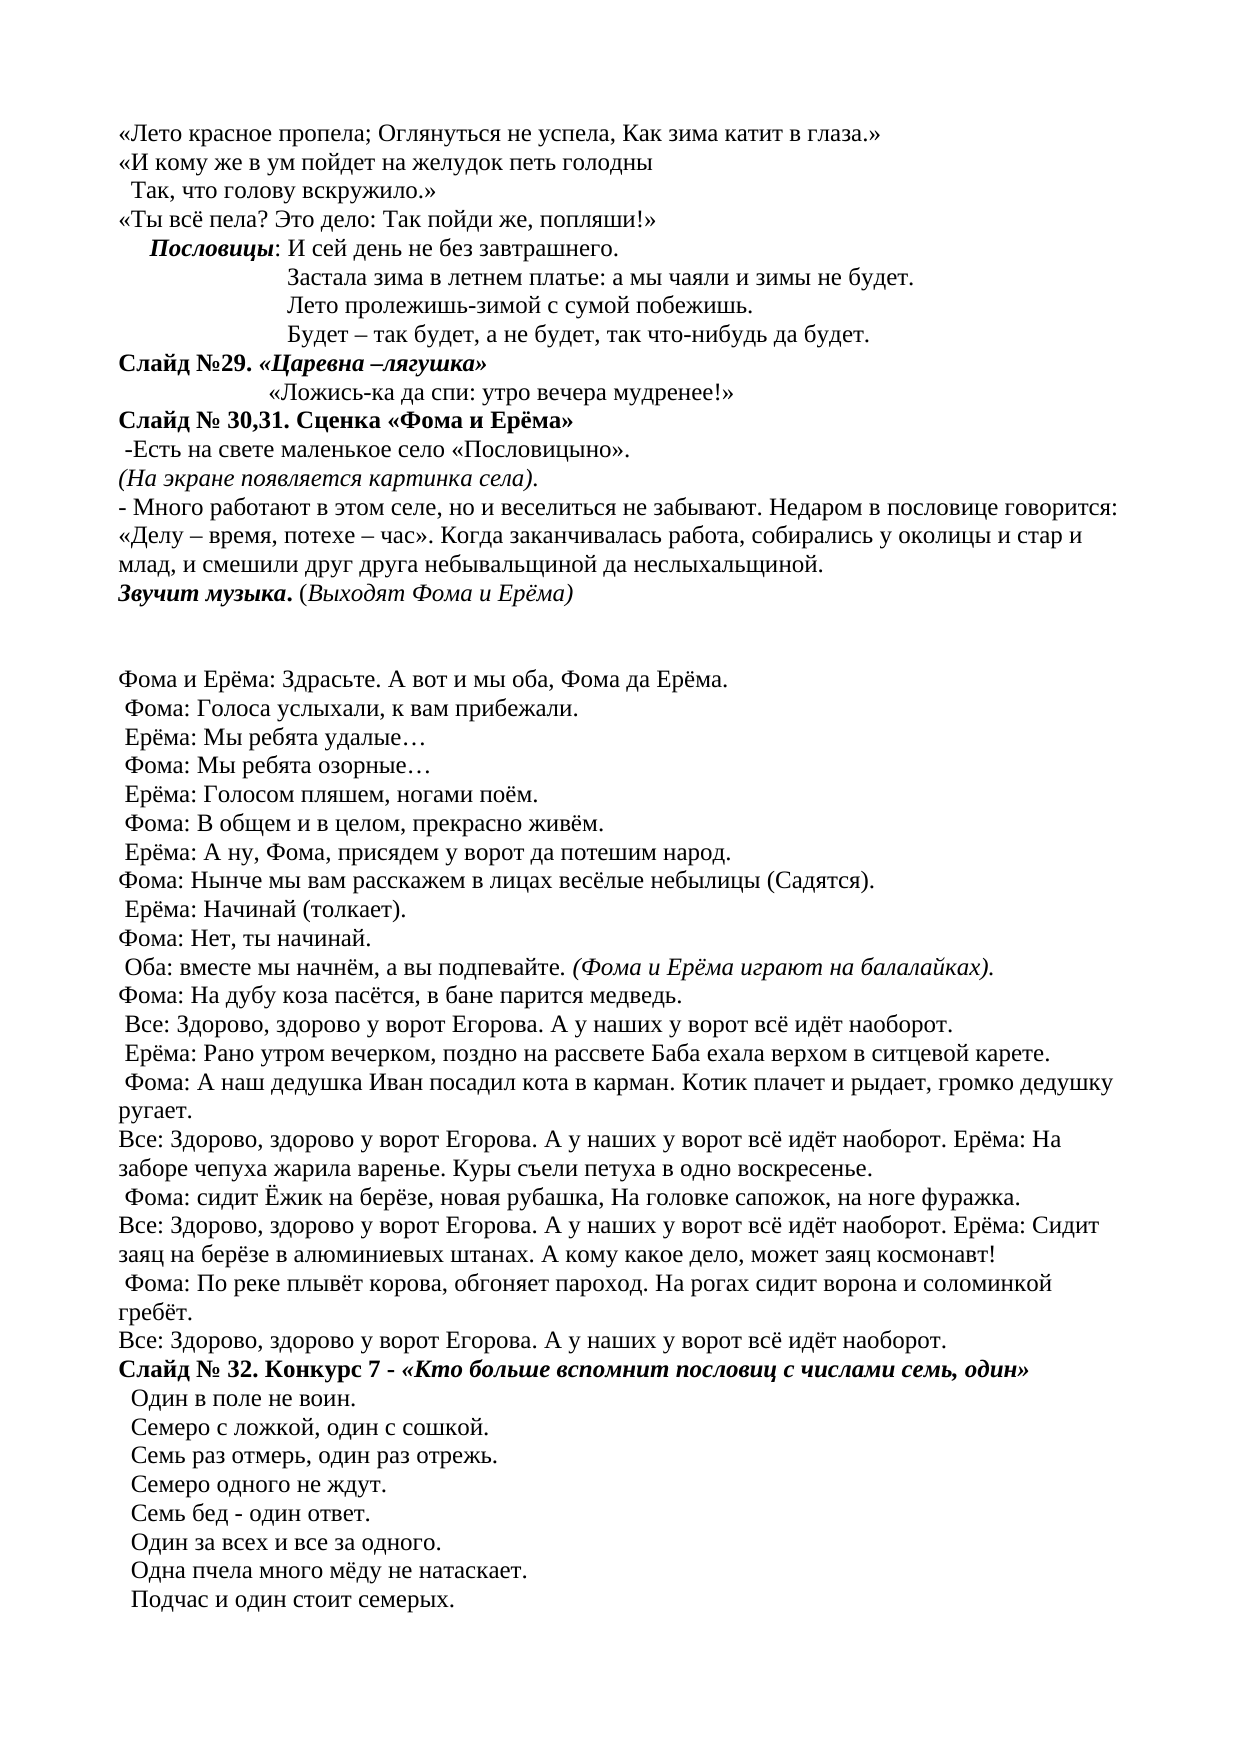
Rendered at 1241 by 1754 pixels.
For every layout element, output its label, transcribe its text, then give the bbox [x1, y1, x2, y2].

text Фома: Нынче мы вам расскажем в лицах весёлые небылицы (Садятся). [118, 866, 1122, 894]
text Подчас и один стоит семерых. [118, 1584, 1122, 1613]
text «И кому же в ум пойдет на желудок петь голодны [118, 147, 1122, 176]
text Лето пролежишь-зимой с сумой побежишь. [118, 291, 1122, 319]
text Ерёма: Рано утром вечерком, поздно на рассвете Баба ехала верхом в ситцевой карете. [118, 1038, 1122, 1067]
text -Есть на свете маленькое село «Пословицыно». [118, 434, 1122, 463]
text Фома: Мы ребята озорные… [118, 751, 1122, 779]
text «Ложись-ка да спи: утро вечера мудренее!» [118, 377, 1122, 406]
text Слайд № 32. Конкурс 7 - «Кто больше вспомнит пословиц с числами семь, один» [118, 1354, 1122, 1383]
text Все: Здорово, здорово у ворот Егорова. А у наших у ворот всё идёт наоборот. [118, 1009, 1122, 1038]
text Ерёма: Мы ребята удалые… [118, 722, 1122, 751]
text Семеро одного не ждут. [118, 1469, 1122, 1498]
text - Много работают в этом селе, но и веселиться не забывают. Недаром в пословице говорится: «Делу – время, потехе – час». Когда заканчивалась работа, собирались у околицы и стар и млад, и смешили друг друга небывальщиной да неслыхальщиной. [118, 492, 1122, 578]
text Фома: сидит Ёжик на берёзе, новая рубашка, На головке сапожок, на ноге фуражка. [118, 1182, 1122, 1211]
text Фома: На дубу коза пасётся, в бане парится медведь. [118, 981, 1122, 1009]
text Все: Здорово, здорово у ворот Егорова. А у наших у ворот всё идёт наоборот. Ерёма: На заборе чепуха жарила варенье. Куры съели петуха в одно воскресенье. [118, 1124, 1122, 1182]
text Фома: В общем и в целом, прекрасно живём. [118, 808, 1122, 837]
text «Лето красное пропела; Оглянуться не успела, Как зима катит в глаза.» [118, 118, 1122, 147]
text Ерёма: А ну, Фома, присядем у ворот да потешим народ. [118, 837, 1122, 866]
text Фома: Нет, ты начинай. [118, 923, 1122, 952]
text Пословицы: И сей день не без завтрашнего. [118, 233, 1122, 262]
text Ерёма: Голосом пляшем, ногами поём. [118, 779, 1122, 808]
text «Ты всё пела? Это дело: Так пойди же, попляши!» [118, 204, 1122, 233]
text Оба: вместе мы начнём, а вы подпевайте. (Фома и Ерёма играют на балалайках). [118, 952, 1122, 981]
text Фома: По реке плывёт корова, обгоняет пароход. На рогах сидит ворона и соломинкой гребёт. [118, 1268, 1122, 1326]
text Семь раз отмерь, один раз отрежь. [118, 1441, 1122, 1469]
text Фома: Голоса услыхали, к вам прибежали. [118, 693, 1122, 722]
text Ерёма: Начинай (толкает). [118, 894, 1122, 923]
text Слайд №29. «Царевна –лягушка» [118, 348, 1122, 377]
text Семеро с ложкой, один с сошкой. [118, 1412, 1122, 1441]
text Один в поле не воин. [118, 1383, 1122, 1412]
text Будет – так будет, а не будет, так что-нибудь да будет. [118, 319, 1122, 348]
text Фома и Ерёма: Здрасьте. А вот и мы оба, Фома да Ерёма. [118, 664, 1122, 693]
text Застала зима в летнем платье: а мы чаяли и зимы не будет. [118, 262, 1122, 291]
text Звучит музыка. (Выходят Фома и Ерёма) [118, 578, 1122, 607]
text Фома: А наш дедушка Иван посадил кота в карман. Котик плачет и рыдает, громко дедушку ругает. [118, 1067, 1122, 1124]
text Слайд № 30,31. Сценка «Фома и Ерёма» [118, 406, 1122, 434]
text Одна пчела много мёду не натаскает. [118, 1556, 1122, 1584]
text Один за всех и все за одного. [118, 1527, 1122, 1556]
text Все: Здорово, здорово у ворот Егорова. А у наших у ворот всё идёт наоборот. Ерёма: Сидит заяц на берёзе в алюминиевых штанах. А кому какое дело, может заяц космонавт! [118, 1211, 1122, 1268]
text Семь бед - один ответ. [118, 1498, 1122, 1527]
text Все: Здорово, здорово у ворот Егорова. А у наших у ворот всё идёт наоборот. [118, 1326, 1122, 1354]
text Так, что голову вскружило.» [118, 176, 1122, 204]
text (На экране появляется картинка села). [118, 463, 1122, 492]
